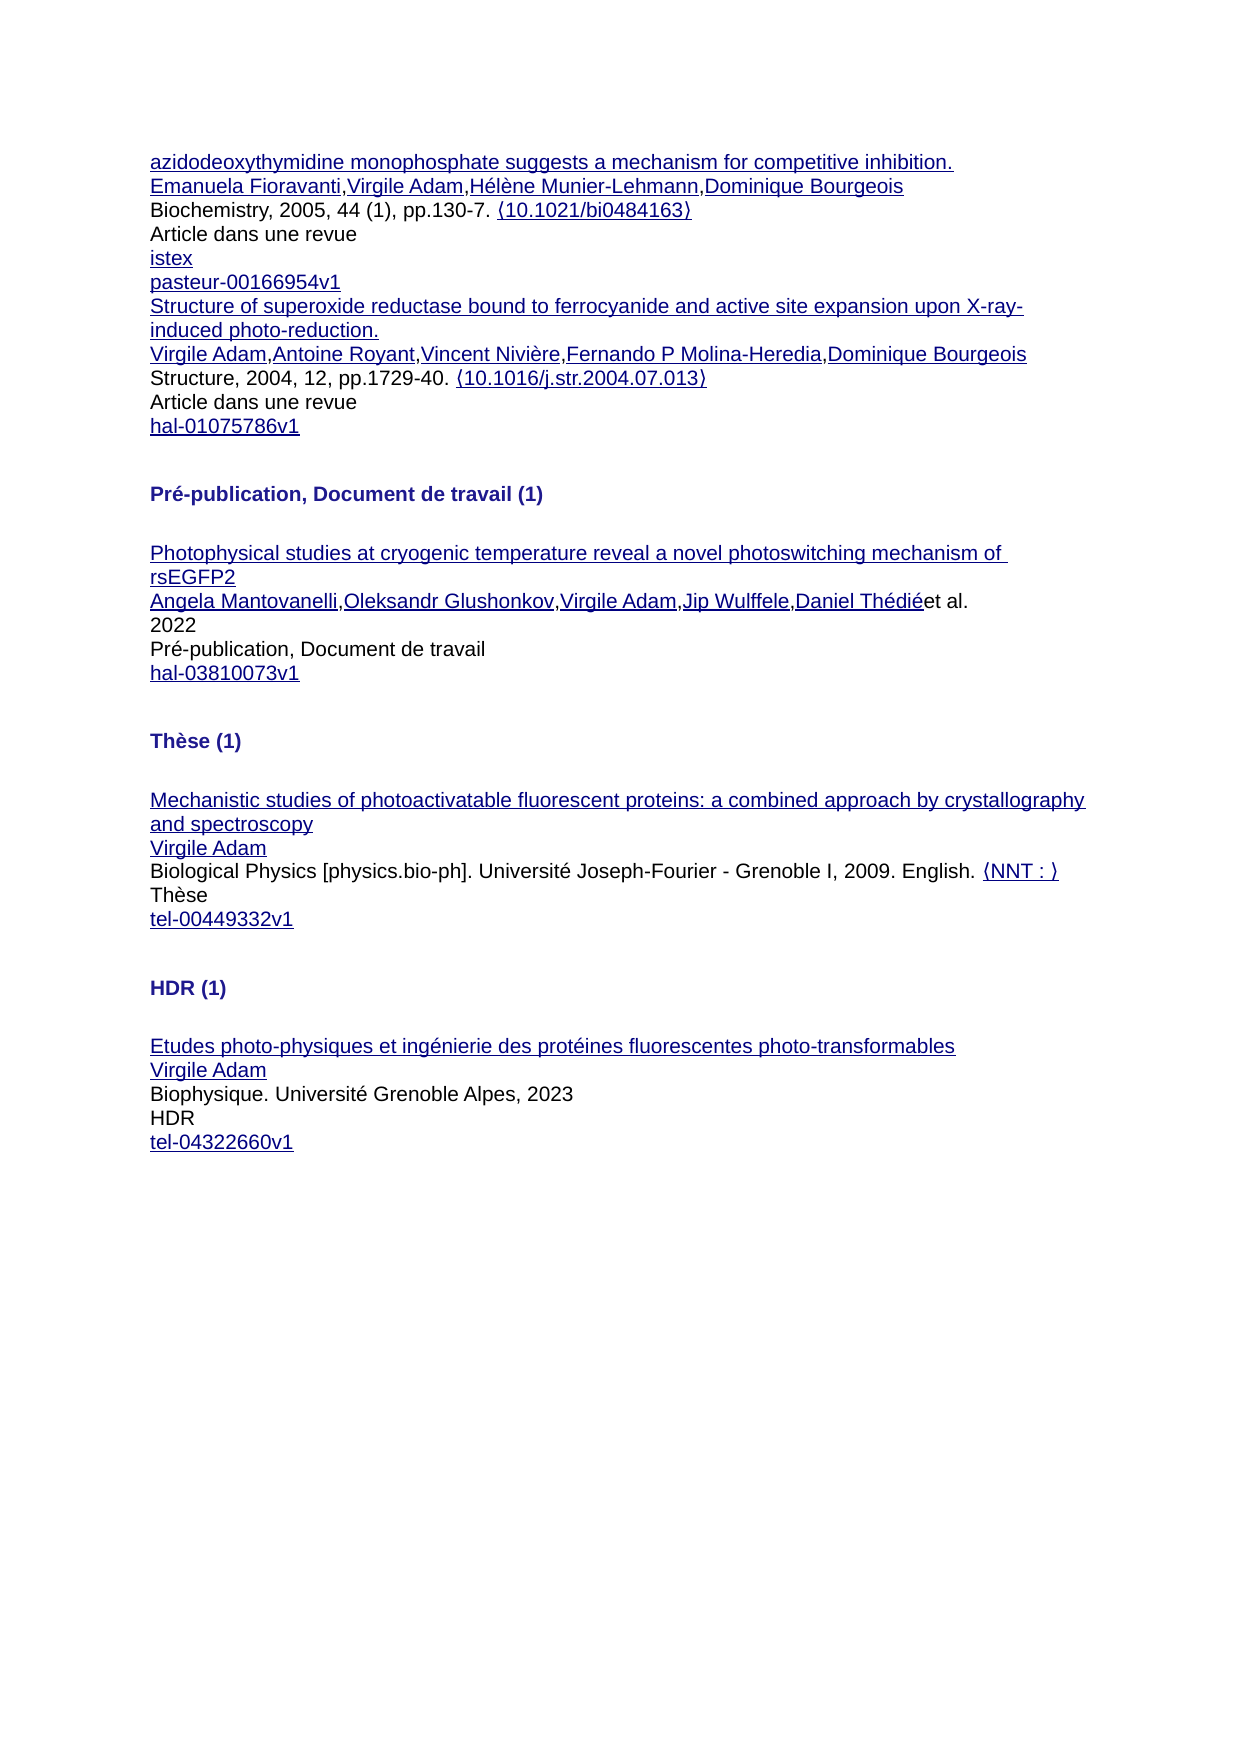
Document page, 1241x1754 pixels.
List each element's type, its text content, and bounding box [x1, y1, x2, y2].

subtitle HDR (1) [150, 976, 1090, 1000]
table_cell Structure of superoxide reductase bound to ferrocyanide and active site expansion upon X-ray-induced photo-reduction. Virgile Adam,Antoine Royant,Vincent Nivière,Fernando P Molina-Heredia,Dominique Bourgeois Structure, 2004, 12, pp.1729-40. ⟨10.1016/j.str.2004.07.013⟩ Article dans une revue hal-01075786v1 [150, 294, 1090, 437]
table_header Etudes photo-physiques et ingénierie des protéines fluorescentes photo-transformables Virgile Adam Biophysique. Université Grenoble Alpes, 2023 HDR tel-04322660v1 [150, 1034, 1090, 1154]
table_header Photophysical studies at cryogenic temperature reveal a novel photoswitching mechanism of rsEGFP2 Angela Mantovanelli,Oleksandr Glushonkov,Virgile Adam,Jip Wulffele,Daniel Thédiéet al. 2022 Pré-publication, Document de travail hal-03810073v1 [150, 541, 1090, 684]
subtitle Pré-publication, Document de travail (1) [150, 482, 1090, 506]
table_header Mechanistic studies of photoactivatable fluorescent proteins: a combined approach by crystallography and spectroscopy Virgile Adam Biological Physics [physics.bio-ph]. Université Joseph-Fourier - Grenoble I, 2009. English. ⟨NNT : ⟩ Thèse tel-00449332v1 [150, 788, 1090, 931]
subtitle Thèse (1) [150, 729, 1090, 753]
table_cell azidodeoxythymidine monophosphate suggests a mechanism for competitive inhibition. Emanuela Fioravanti,Virgile Adam,Hélène Munier-Lehmann,Dominique Bourgeois Biochemistry, 2005, 44 (1), pp.130-7. ⟨10.1021/bi0484163⟩ Article dans une revue istex pasteur-00166954v1 [150, 150, 1090, 294]
